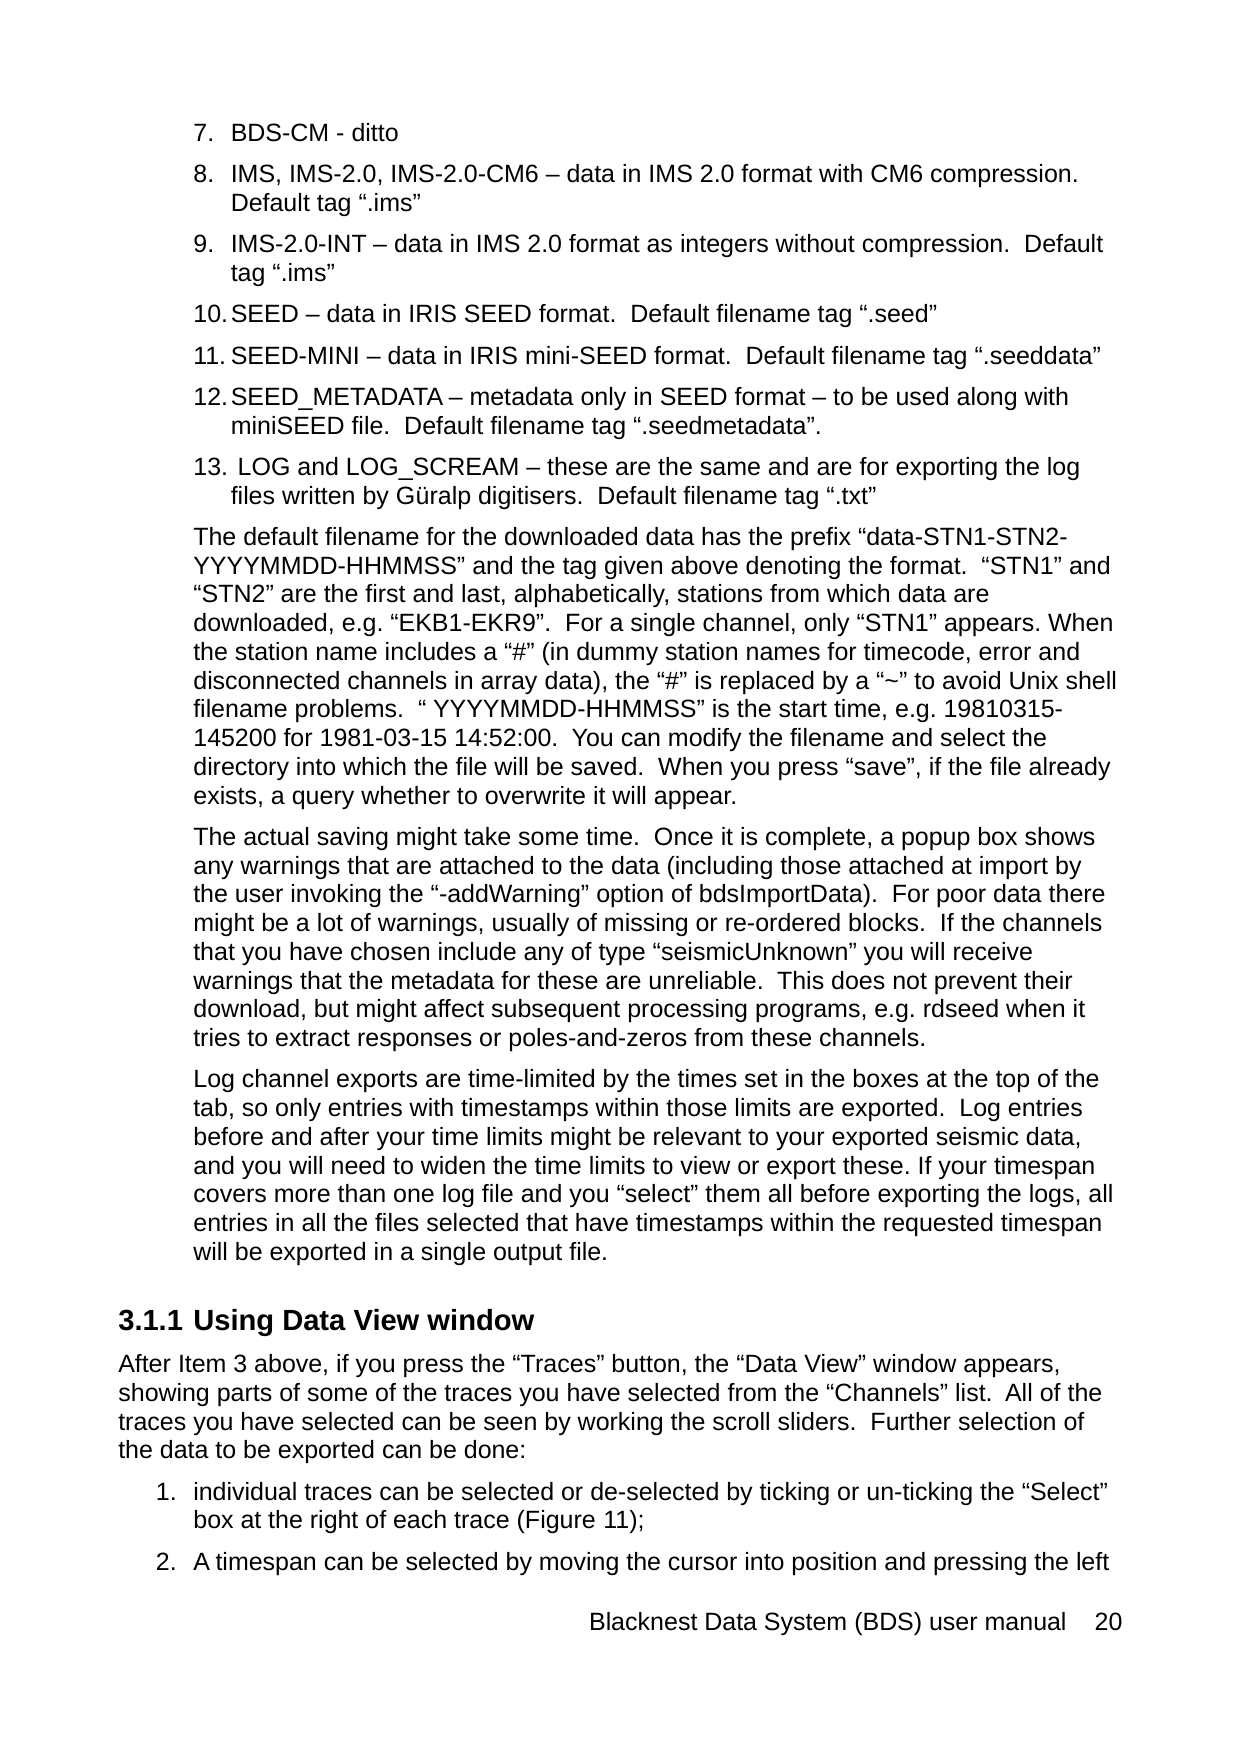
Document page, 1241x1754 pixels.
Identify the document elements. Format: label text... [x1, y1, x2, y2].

list SEED-MINI – data in IRIS mini-SEED format. Default filename tag “.seeddata” [193, 341, 1122, 369]
list Log channel exports are time-limited by the times set in the boxes at the top of the tab, so only entries with timestamps within those limits are exported. Log entries before and after your time limits might be relevant to your exported seismic data, and you will need to widen the time limits to view or export these. If your timespan covers more than one log file and you “select” them all before exporting the logs, all entries in all the files selected that have timestamps within the requested timespan will be exported in a single output file. [156, 1064, 1122, 1266]
list A timespan can be selected by moving the cursor into position and pressing the left [156, 1547, 1122, 1575]
list IMS-2.0-INT – data in IMS 2.0 format as integers without compression. Default tag “.ims” [193, 229, 1122, 287]
subtitle Using Data View window [118, 1303, 1122, 1337]
list BDS-CM - ditto [193, 118, 1122, 147]
list SEED_METADATA – metadata only in SEED format – to be used along with miniSEED file. Default filename tag “.seedmetadata”. [193, 382, 1122, 439]
list LOG and LOG_SCREAM – these are the same and are for exporting the log files written by Güralp digitisers. Default filename tag “.txt” [193, 452, 1122, 509]
text After Item 3 above, if you press the “Traces” button, the “Data View” window appears, showing parts of some of the traces you have selected from the “Channels” list. All of the traces you have selected can be seen by working the scroll sliders. Further selection of the data to be exported can be done: [118, 1349, 1122, 1464]
list SEED – data in IRIS SEED format. Default filename tag “.seed” [193, 299, 1122, 328]
list The actual saving might take some time. Once it is complete, a popup box shows any warnings that are attached to the data (including those attached at import by the user invoking the “-addWarning” option of bdsImportData). For poor data there might be a lot of warnings, usually of missing or re-ordered blocks. If the channels that you have chosen include any of type “seismicUnknown” you will receive warnings that the metadata for these are unreliable. This does not prevent their download, but might affect subsequent processing programs, e.g. rdseed when it tries to extract responses or poles-and-zeros from these channels. [156, 822, 1122, 1052]
list IMS, IMS-2.0, IMS-2.0-CM6 – data in IMS 2.0 format with CM6 compression. Default tag “.ims” [193, 159, 1122, 217]
list The default filename for the downloaded data has the prefix “data-STN1-STN2-YYYYMMDD-HHMMSS” and the tag given above denoting the format. “STN1” and “STN2” are the first and last, alphabetically, stations from which data are downloaded, e.g. “EKB1-EKR9”. For a single channel, only “STN1” appears. When the station name includes a “#” (in dummy station names for timecode, error and disconnected channels in array data), the “#” is replaced by a “~” to avoid Unix shell filename problems. “ YYYYMMDD-HHMMSS” is the start time, e.g. 19810315-145200 for 1981-03-15 14:52:00. You can modify the filename and select the directory into which the file will be saved. When you press “save”, if the file already exists, a query whether to overwrite it will appear. [156, 522, 1122, 809]
list individual traces can be selected or de-selected by ticking or un-ticking the “Select” box at the right of each trace (Figure 11); [156, 1477, 1122, 1534]
